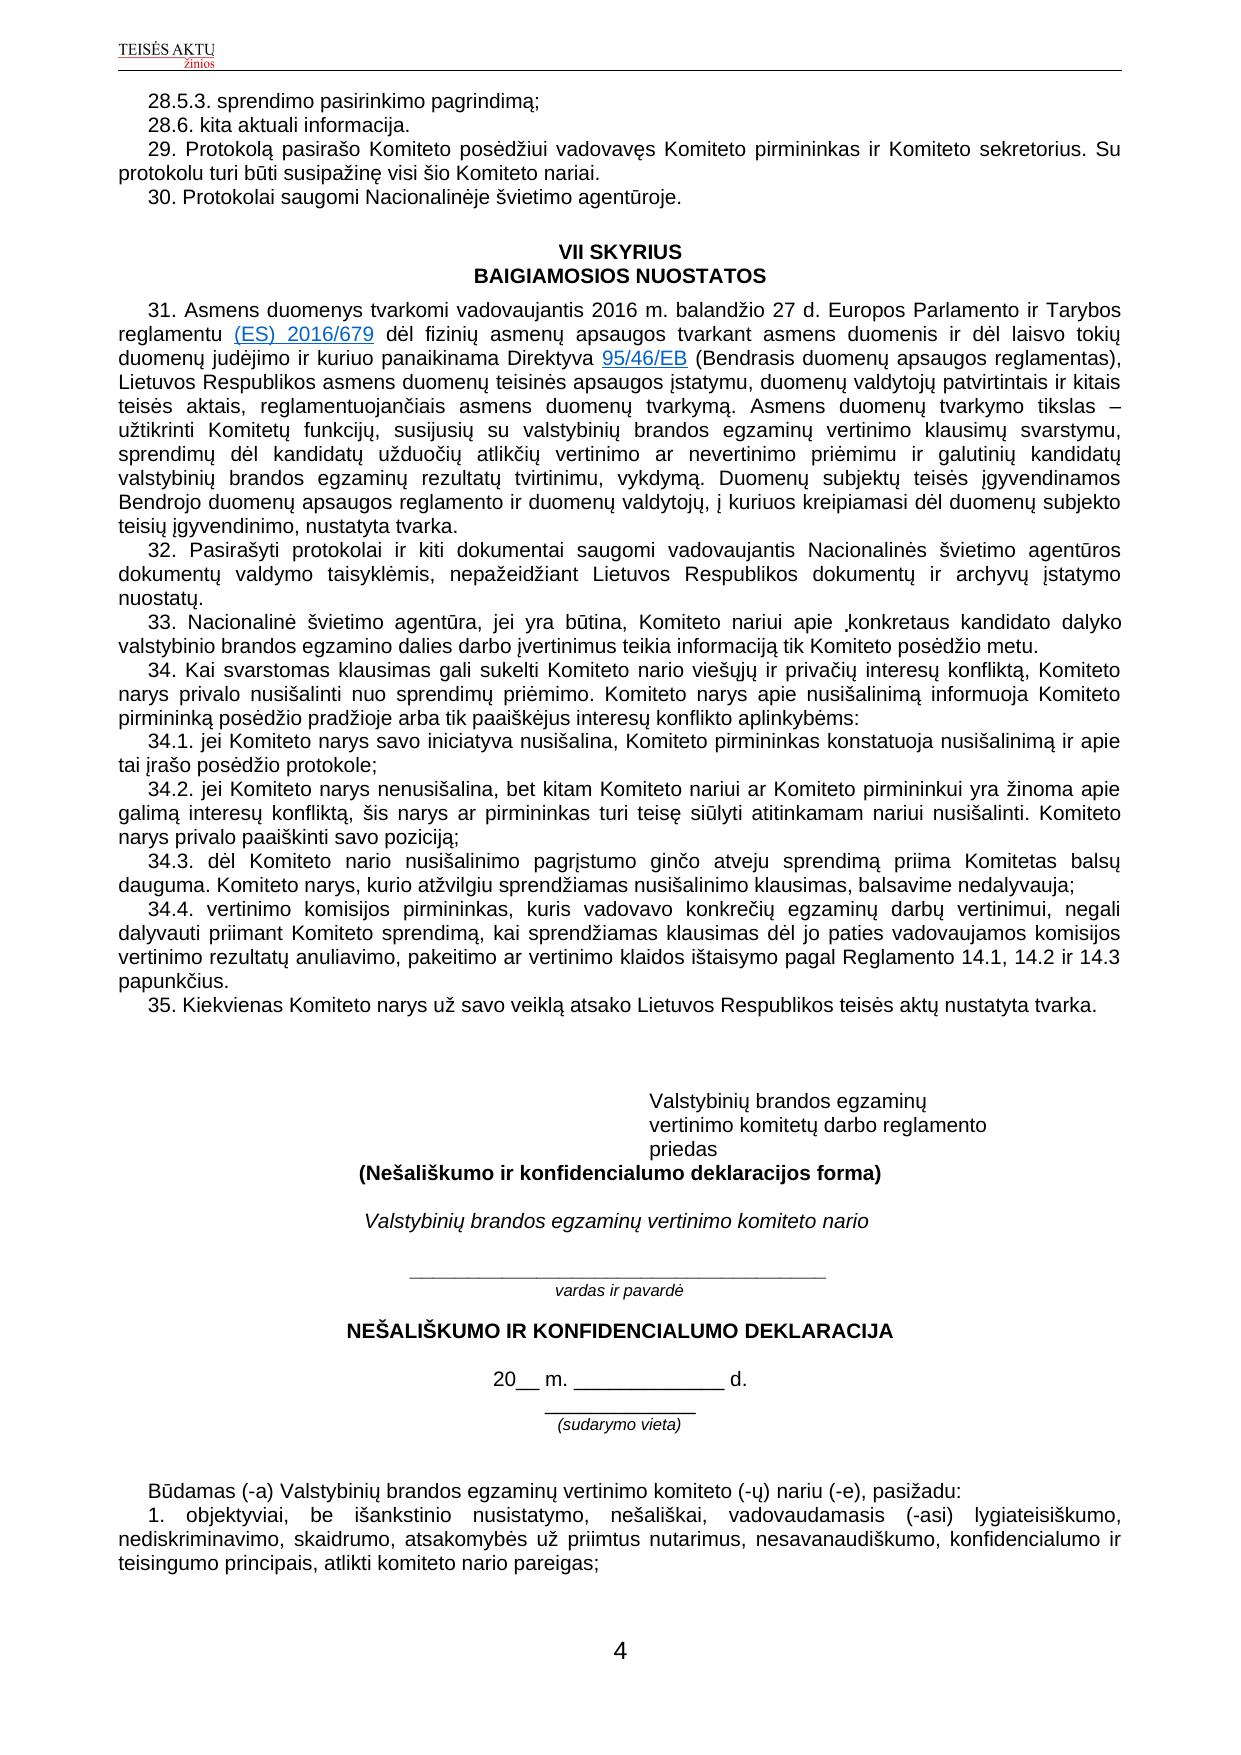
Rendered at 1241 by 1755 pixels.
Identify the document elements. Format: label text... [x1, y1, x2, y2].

text 28.6. kita aktuali informacija. [118, 113, 1122, 137]
text 32. Pasirašyti protokolai ir kiti dokumentai saugomi vadovaujantis Nacionalinės švietimo agentūros dokumentų valdymo taisyklėmis, nepažeidžiant Lietuvos Respublikos dokumentų ir archyvų įstatymo nuostatų. [118, 538, 1122, 609]
text 30. Protokolai saugomi Nacionalinėje švietimo agentūroje. [118, 184, 1122, 208]
text VII SKYRIUS BAIGIAMOSIOS NUOSTATOS [118, 240, 1122, 288]
text 34.2. jei Komiteto narys nenusišalina, bet kitam Komiteto nariui ar Komiteto pirmininkui yra žinoma apie galimą interesų konfliktą, šis narys ar pirmininkas turi teisę siūlyti atitinkamam nariui nusišalinti. Komiteto narys privalo paaiškinti savo poziciją; [118, 777, 1122, 849]
text 34. Kai svarstomas klausimas gali sukelti Komiteto nario viešųjų ir privačių interesų konfliktą, Komiteto narys privalo nusišalinti nuo sprendimų priėmimo. Komiteto narys apie nusišalinimą informuoja Komiteto pirmininką posėdžio pradžioje arba tik paaiškėjus interesų konflikto aplinkybėms: [118, 657, 1122, 729]
text 35. Kiekvienas Komiteto narys už savo veiklą atsako Lietuvos Respublikos teisės aktų nustatyta tvarka. [118, 993, 1122, 1017]
text 34.4. vertinimo komisijos pirmininkas, kuris vadovavo konkrečių egzaminų darbų vertinimui, negali dalyvauti priimant Komiteto sprendimą, kai sprendžiamas klausimas dėl jo paties vadovaujamos komisijos vertinimo rezultatų anuliavimo, pakeitimo ar vertinimo klaidos ištaisymo pagal Reglamento 14.1, 14.2 ir 14.3 papunkčius. [118, 897, 1122, 993]
text Valstybinių brandos egzaminų vertinimo komitetų darbo reglamento priedas [649, 1089, 1122, 1161]
text 29. Protokolą pasirašo Komiteto posėdžiui vadovavęs Komiteto pirmininkas ir Komiteto sekretorius. Su protokolu turi būti susipažinę visi šio Komiteto nariai. [118, 137, 1122, 184]
text 34.1. jei Komiteto narys savo iniciatyva nusišalina, Komiteto pirmininkas konstatuoja nusišalinimą ir apie tai įrašo posėdžio protokole; [118, 729, 1122, 777]
text 1. objektyviai, be išankstinio nusistatymo, nešališkai, vadovaudamasis (-asi) lygiateisiškumo, nediskriminavimo, skaidrumo, atsakomybės už priimtus nutarimus, nesavanaudiškumo, konfidencialumo ir teisingumo principais, atlikti komiteto nario pareigas; [118, 1502, 1122, 1574]
text 28.5.3. sprendimo pasirinkimo pagrindimą; [118, 89, 1122, 113]
text (Nešališkumo ir konfidencialumo deklaracijos forma) Valstybinių brandos egzaminų vertinimo komiteto nario ____________________________________ vardas ir pavardė NEŠALIŠKUMO IR KONFIDENCIALUMO DEKLARACIJA 20__ m. _____________ d. _____________ (sudarymo vieta) [118, 1161, 1122, 1434]
text Būdamas (-a) Valstybinių brandos egzaminų vertinimo komiteto (-ų) nariu (-e), pasižadu: [118, 1478, 1122, 1502]
text 33. Nacionalinė švietimo agentūra, jei yra būtina, Komiteto nariui apie konkretaus kandidato dalyko valstybinio brandos egzamino dalies darbo įvertinimus teikia informaciją tik Komiteto posėdžio metu. [118, 609, 1122, 657]
text 34.3. dėl Komiteto nario nusišalinimo pagrįstumo ginčo atveju sprendimą priima Komitetas balsų dauguma. Komiteto narys, kurio atžvilgiu sprendžiamas nusišalinimo klausimas, balsavime nedalyvauja; [118, 849, 1122, 897]
text 31. Asmens duomenys tvarkomi vadovaujantis 2016 m. balandžio 27 d. Europos Parlamento ir Tarybos reglamentu (ES) 2016/679 dėl fizinių asmenų apsaugos tvarkant asmens duomenis ir dėl laisvo tokių duomenų judėjimo ir kuriuo panaikinama Direktyva 95/46/EB (Bendrasis duomenų apsaugos reglamentas), Lietuvos Respublikos asmens duomenų teisinės apsaugos įstatymu, duomenų valdytojų patvirtintais ir kitais teisės aktais, reglamentuojančiais asmens duomenų tvarkymą. Asmens duomenų tvarkymo tikslas – užtikrinti Komitetų funkcijų, susijusių su valstybinių brandos egzaminų vertinimo klausimų svarstymu, sprendimų dėl kandidatų užduočių atlikčių vertinimo ar nevertinimo priėmimu ir galutinių kandidatų valstybinių brandos egzaminų rezultatų tvirtinimu, vykdymą. Duomenų subjektų teisės įgyvendinamos Bendrojo duomenų apsaugos reglamento ir duomenų valdytojų, į kuriuos kreipiamasi dėl duomenų subjekto teisių įgyvendinimo, nustatyta tvarka. [118, 298, 1122, 538]
